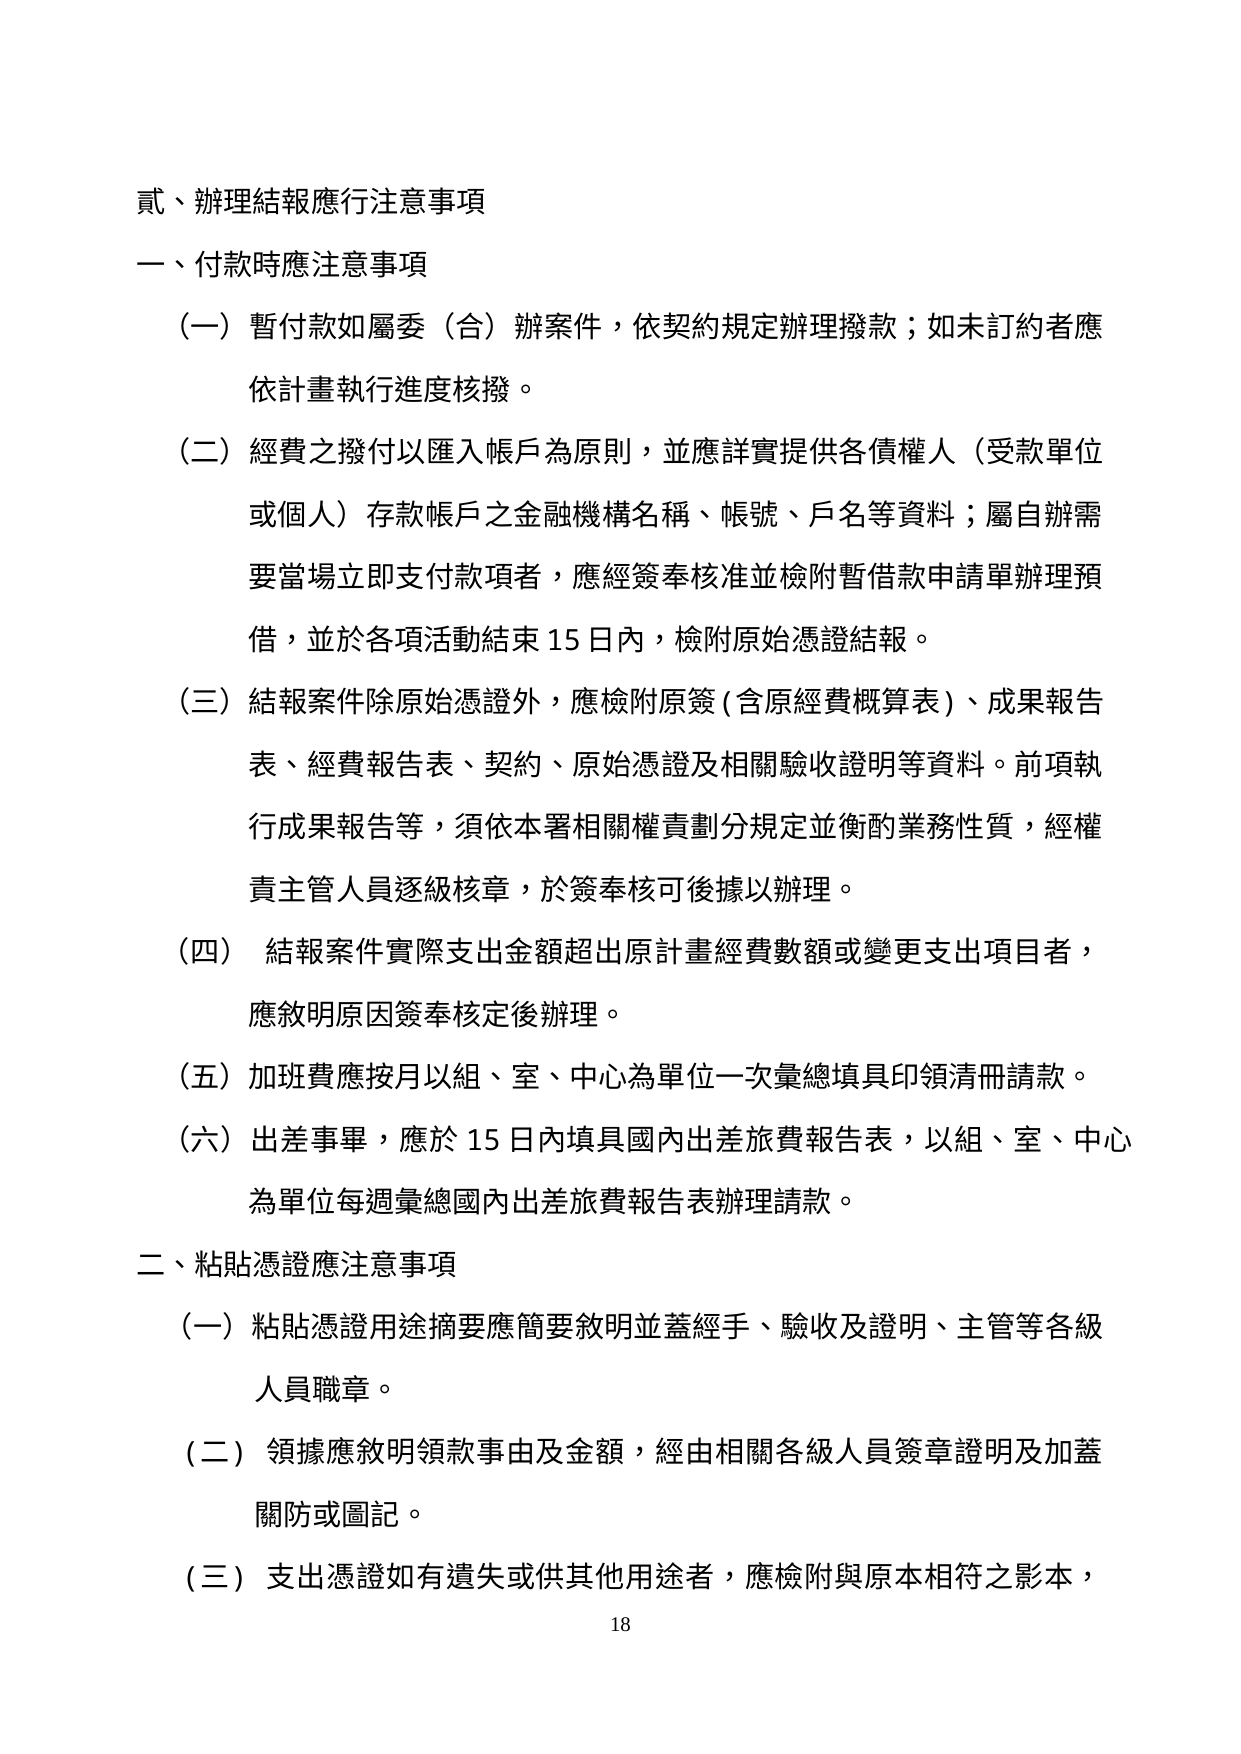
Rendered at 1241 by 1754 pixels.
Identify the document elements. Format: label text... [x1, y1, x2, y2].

text （一）暫付款如屬委（合）辦案件，依契約規定辦理撥款；如未訂約者應依計畫執行進度核撥。 [161, 283, 1104, 408]
text （一）粘貼憑證用途摘要應簡要敘明並蓋經手、驗收及證明、主管等各級人員職章。 [163, 1283, 1104, 1408]
text 二、粘貼憑證應注意事項 [136, 1221, 1104, 1283]
text 貳、辦理結報應行注意事項 [136, 158, 1104, 221]
text （二）經費之撥付以匯入帳戶為原則，並應詳實提供各債權人（受款單位或個人）存款帳戶之金融機構名稱、帳號、戶名等資料；屬自辦需要當場立即支付款項者，應經簽奉核准並檢附暫借款申請單辦理預借，並於各項活動結束15日內，檢附原始憑證結報。 [161, 408, 1104, 658]
text (二) 領據應敘明領款事由及金額，經由相關各級人員簽章證明及加蓋關防或圖記。 [163, 1408, 1104, 1533]
text （六）出差事畢，應於15日內填具國內出差旅費報告表，以組、室、中心為單位每週彙總國內出差旅費報告表辦理請款。 [161, 1096, 1134, 1221]
text (三) 支出憑證如有遺失或供其他用途者，應檢附與原本相符之影本， [163, 1533, 1104, 1596]
text （五）加班費應按月以組、室、中心為單位一次彙總填具印領清冊請款。 [161, 1033, 1149, 1096]
text （四） 結報案件實際支出金額超出原計畫經費數額或變更支出項目者，應敘明原因簽奉核定後辦理。 [161, 908, 1104, 1033]
text （三）結報案件除原始憑證外，應檢附原簽(含原經費概算表)、成果報告表、經費報告表、契約、原始憑證及相關驗收證明等資料。前項執行成果報告等，須依本署相關權責劃分規定並衡酌業務性質，經權責主管人員逐級核章，於簽奉核可後據以辦理。 [161, 658, 1104, 908]
text 一、付款時應注意事項 [136, 221, 1104, 283]
